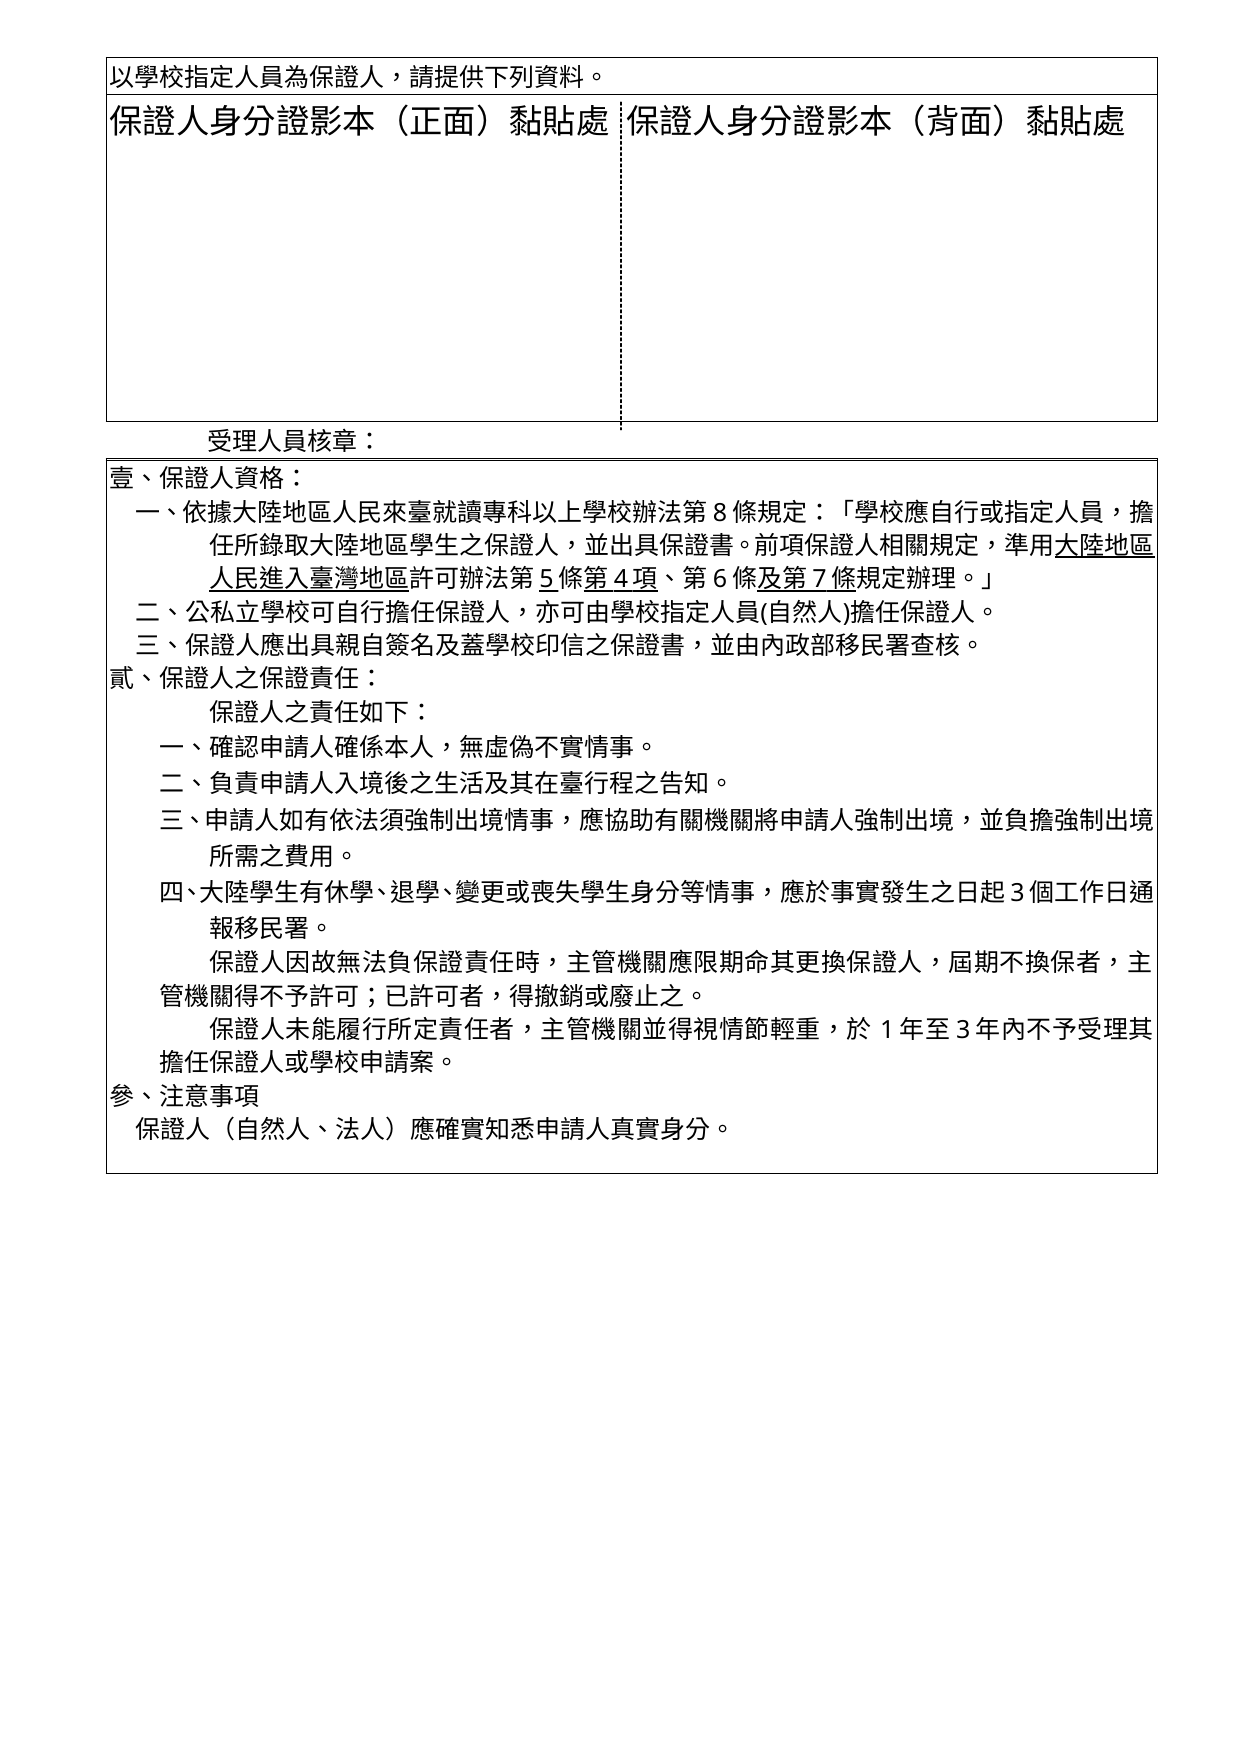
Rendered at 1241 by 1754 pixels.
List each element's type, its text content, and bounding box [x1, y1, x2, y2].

table_cell 保證人身分證影本（正面）黏貼處 保證人身分證影本（背面）黏貼處 [107, 95, 1157, 421]
table_header 壹、保證人資格： 一、依據大陸地區人民來臺就讀專科以上學校辦法第8條規定：「學校應自行或指定人員，擔任所錄取大陸地區學生之保證人，並出具保證書。前項保證人相關規定，準用大陸地區人民進入臺灣地區許可辦法第5條第4項、第6條及第7條規定辦理。」 二、公私立學校可自行擔任保證人，亦可由學校指定人員(自然人)擔任保證人。 三、保證人應出具親自簽名及蓋學校印信之保證書，並由內政部移民署查核。 貳、保證人之保證責任： 保證人之責任如下： 一、確認申請人確係本人，無虛偽不實情事。 二、負責申請人入境後之生活及其在臺行程之告知。 三、申請人如有依法須強制出境情事，應協助有關機關將申請人強制出境，並負擔強制出境所需之費用。 四、大陸學生有休學、退學、變更或喪失學生身分等情事，應於事實發生之日起3個工作日通報移民署。 保證人因故無法負保證責任時，主管機關應限期命其更換保證人，屆期不換保者，主管機關得不予許可；已許可者，得撤銷或廢止之。 保證人未能履行所定責任者，主管機關並得視情節輕重，於1年至3年內不予受理其擔任保證人或學校申請案。 參、注意事項 保證人（自然人、法人）應確實知悉申請人真實身分。 [107, 461, 1157, 1172]
text 受理人員核章： [207, 422, 1092, 458]
table_cell 以學校指定人員為保證人，請提供下列資料。 [107, 58, 1157, 94]
